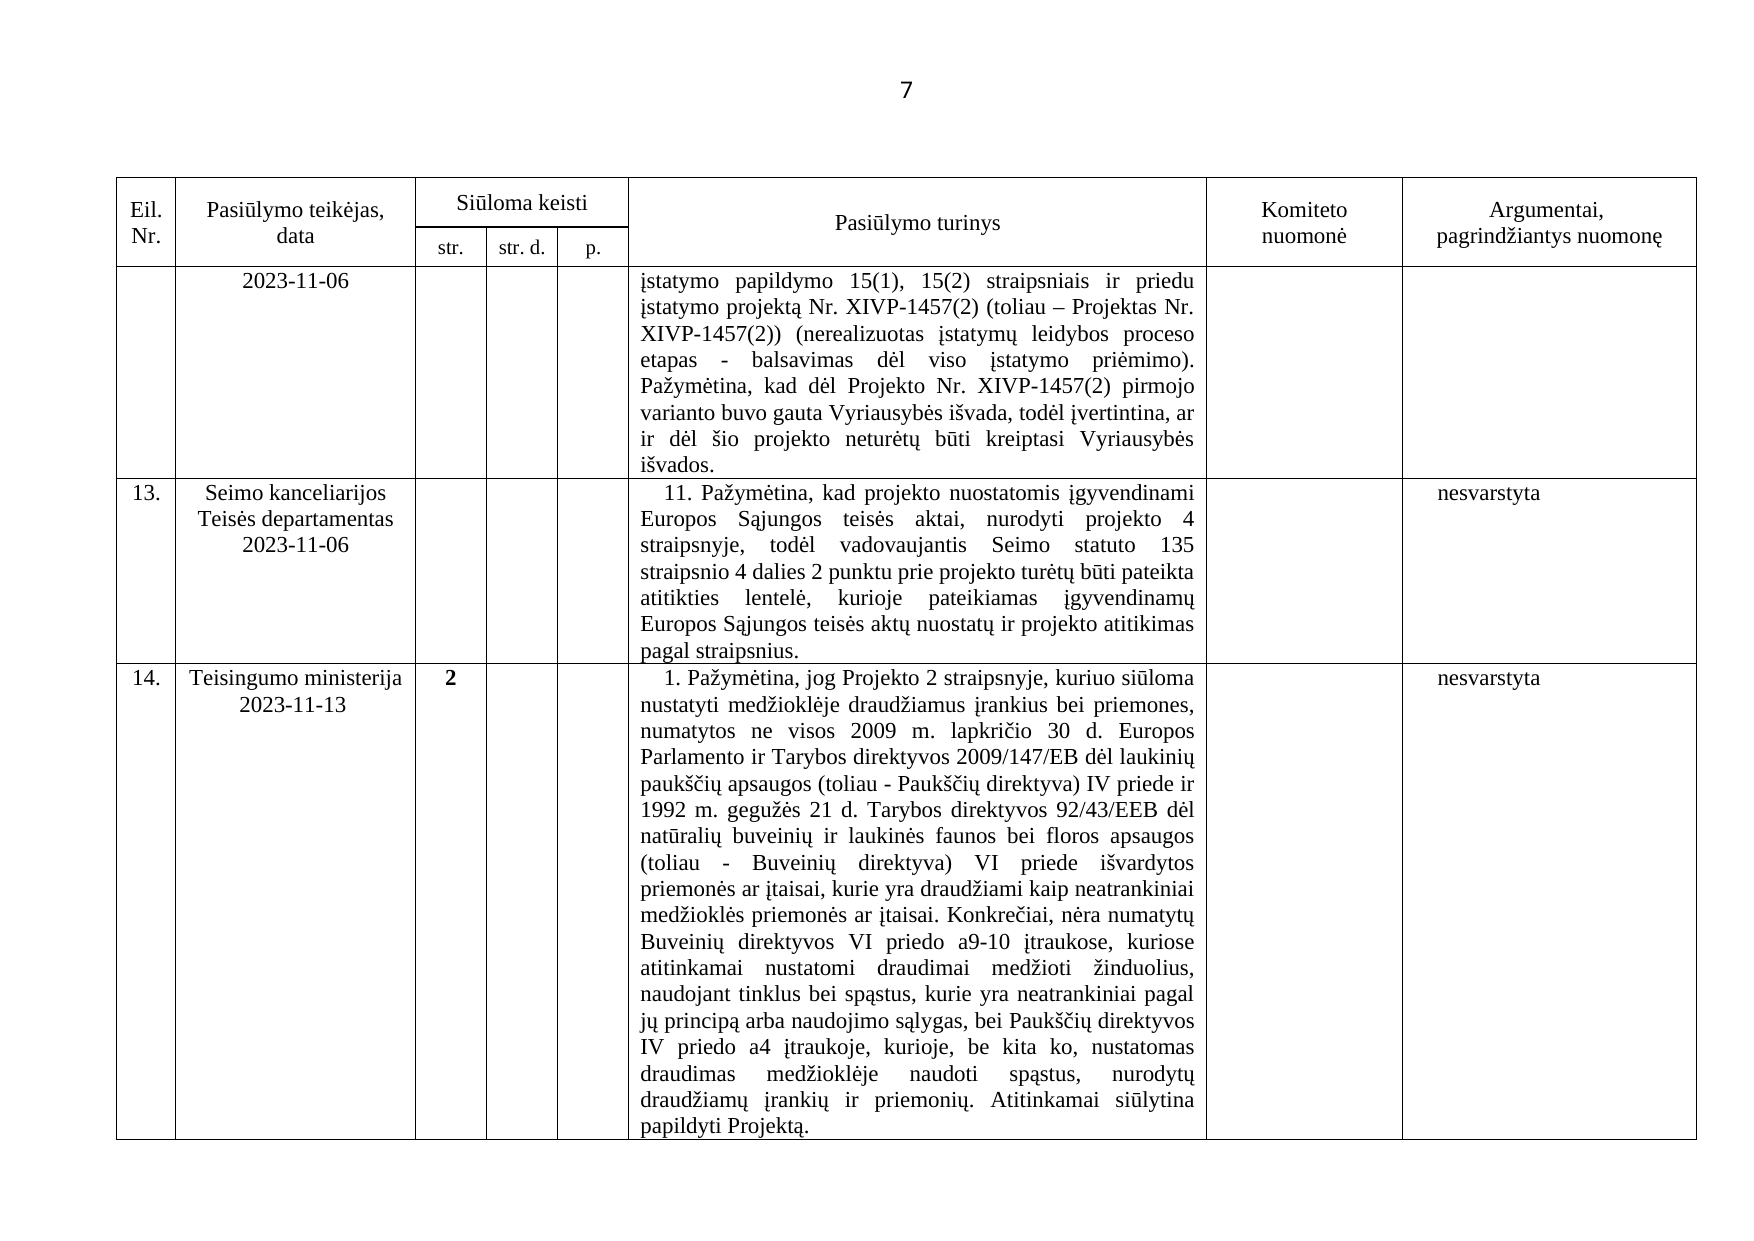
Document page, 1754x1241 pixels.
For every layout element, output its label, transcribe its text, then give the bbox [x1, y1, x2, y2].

table_cell [558, 267, 628, 478]
table_cell [117, 267, 175, 478]
table_cell [1207, 267, 1402, 478]
table_cell Seimo kanceliarijos Teisės departamentas 2023-11-06 [176, 479, 415, 663]
table_cell 11. Pažymėtina, kad projekto nuostatomis įgyvendinami Europos Sąjungos teisės aktai, nurodyti projekto 4 straipsnyje, todėl vadovaujantis Seimo statuto 135 straipsnio 4 dalies 2 punktu prie projekto turėtų būti pateikta atitikties lentelė, kurioje pateikiamas įgyvendinamų Europos Sąjungos teisės aktų nuostatų ir projekto atitikimas pagal straipsnius. [629, 479, 1206, 663]
table_header Eil. Nr. [117, 178, 175, 266]
table_cell 14. [117, 664, 175, 1139]
table_cell [487, 664, 557, 1139]
table_cell p. [558, 228, 628, 266]
table_cell [487, 267, 557, 478]
table_cell nesvarstyta [1403, 479, 1696, 663]
table_cell 13. [117, 479, 175, 663]
table_cell [416, 479, 486, 663]
table_cell nesvarstyta [1403, 664, 1696, 1139]
table_cell [1403, 267, 1696, 478]
table_header Pasiūlymo turinys [629, 178, 1206, 266]
table_cell [1207, 664, 1402, 1139]
table_cell 1. Pažymėtina, jog Projekto 2 straipsnyje, kuriuo siūloma nustatyti medžioklėje draudžiamus įrankius bei priemones, numatytos ne visos 2009 m. lapkričio 30 d. Europos Parlamento ir Tarybos direktyvos 2009/147/EB dėl laukinių paukščių apsaugos (toliau - Paukščių direktyva) IV priede ir 1992 m. gegužės 21 d. Tarybos direktyvos 92/43/EEB dėl natūralių buveinių ir laukinės faunos bei floros apsaugos (toliau - Buveinių direktyva) VI priede išvardytos priemonės ar įtaisai, kurie yra draudžiami kaip neatrankiniai medžioklės priemonės ar įtaisai. Konkrečiai, nėra numatytų Buveinių direktyvos VI priedo a9-10 įtraukose, kuriose atitinkamai nustatomi draudimai medžioti žinduolius, naudojant tinklus bei spąstus, kurie yra neatrankiniai pagal jų principą arba naudojimo sąlygas, bei Paukščių direktyvos IV priedo a4 įtraukoje, kurioje, be kita ko, nustatomas draudimas medžioklėje naudoti spąstus, nurodytų draudžiamų įrankių ir priemonių. Atitinkamai siūlytina papildyti Projektą. [629, 664, 1206, 1139]
table_header Argumentai, pagrindžiantys nuomonę [1403, 178, 1696, 266]
table_header Siūloma keisti [416, 178, 628, 226]
table_cell [487, 479, 557, 663]
table_cell [558, 664, 628, 1139]
table_cell 2 [416, 664, 486, 1139]
table_cell 2023-11-06 [176, 267, 415, 478]
table_cell Teisingumo ministerija 2023-11-13 [176, 664, 415, 1139]
table_cell str. [416, 228, 486, 266]
table_cell įstatymo papildymo 15(1), 15(2) straipsniais ir priedu įstatymo projektą Nr. XIVP-1457(2) (toliau – Projektas Nr. XIVP-1457(2)) (nerealizuotas įstatymų leidybos proceso etapas - balsavimas dėl viso įstatymo priėmimo). Pažymėtina, kad dėl Projekto Nr. XIVP-1457(2) pirmojo varianto buvo gauta Vyriausybės išvada, todėl įvertintina, ar ir dėl šio projekto neturėtų būti kreiptasi Vyriausybės išvados. [629, 267, 1206, 478]
table_cell [558, 479, 628, 663]
table_header Pasiūlymo teikėjas, data [176, 178, 415, 266]
table_cell [1207, 479, 1402, 663]
table_cell str. d. [487, 228, 557, 266]
table_cell [416, 267, 486, 478]
table_header Komiteto nuomonė [1207, 178, 1402, 266]
